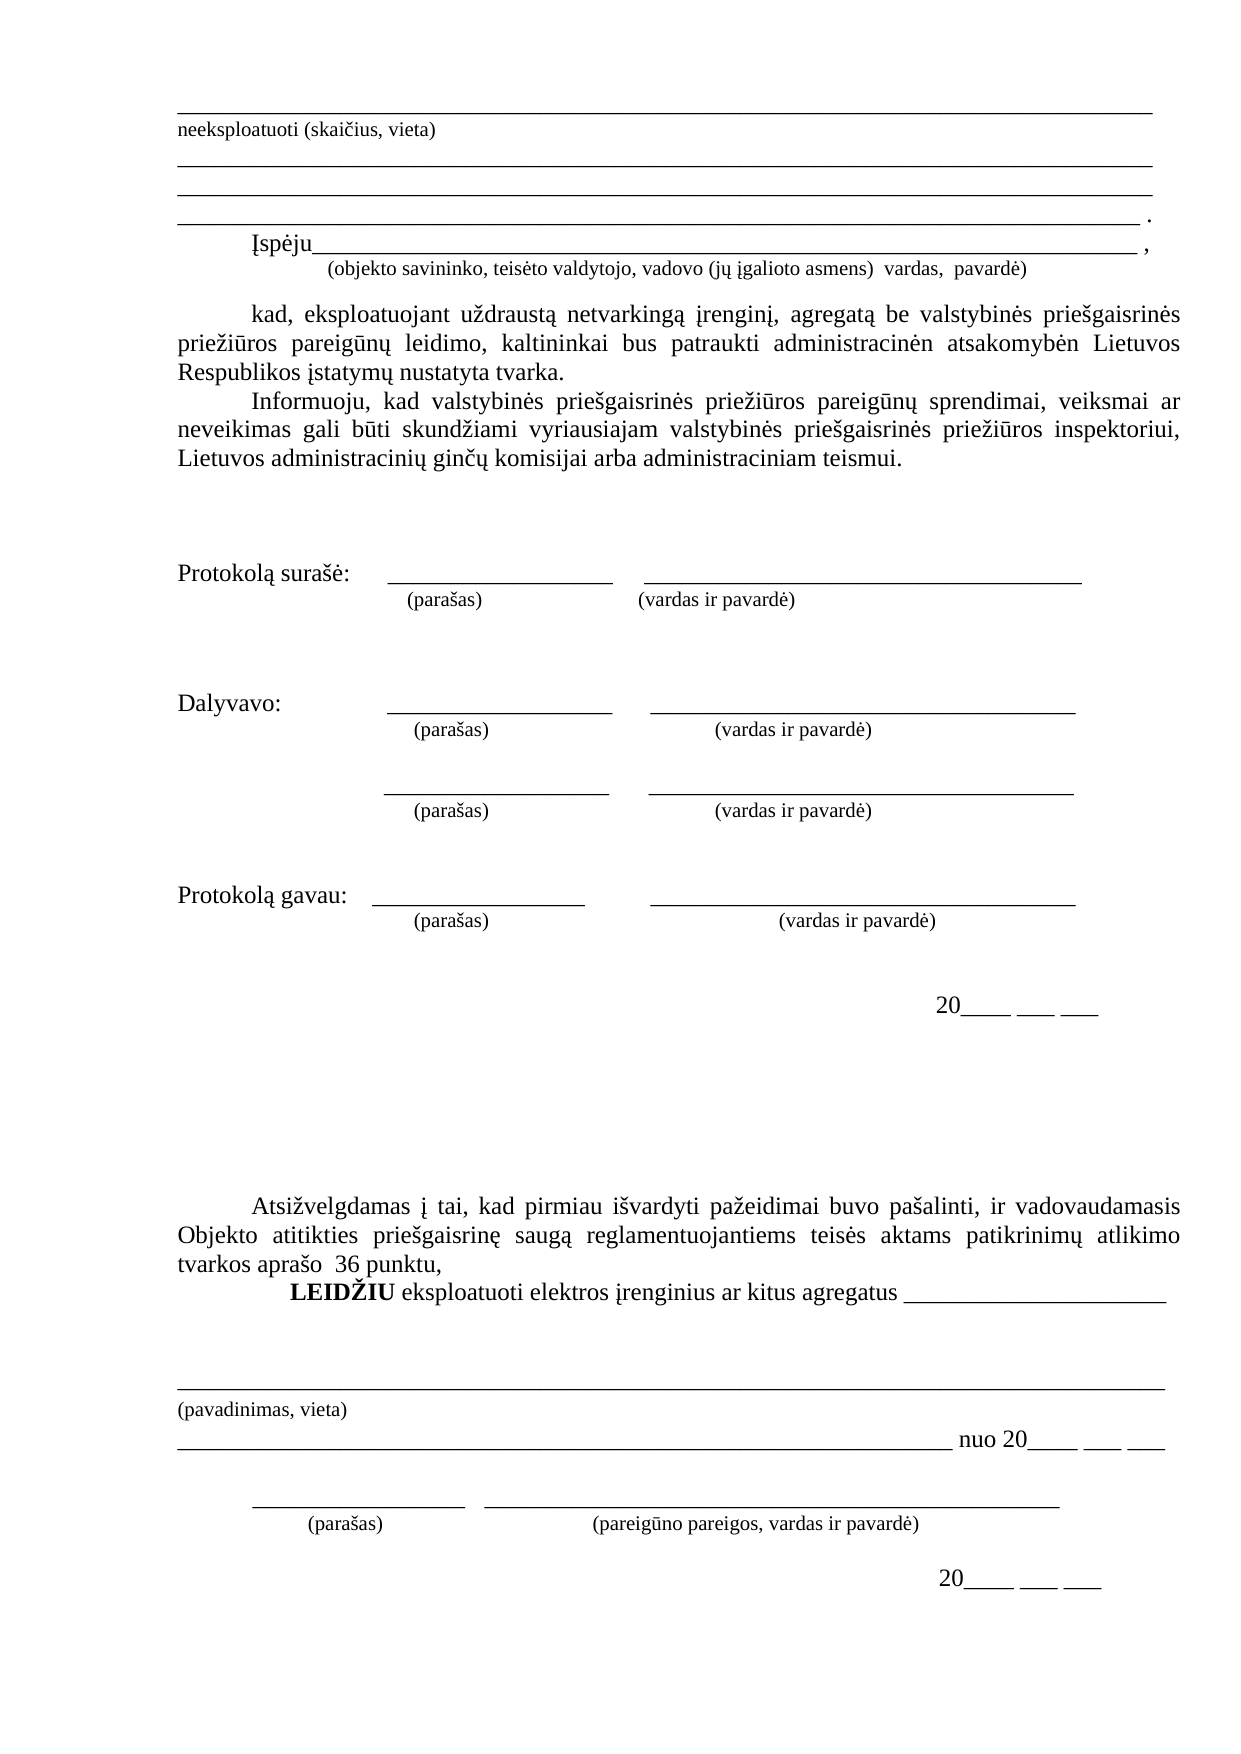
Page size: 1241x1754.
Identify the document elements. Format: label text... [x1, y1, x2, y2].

text _________________ ______________________________________________ [177, 1482, 1181, 1511]
text _______________________________________________________________________________ [177, 1364, 1181, 1392]
text Įspėju__________________________________________________________________ , [177, 228, 1181, 256]
text LEIDŽIU eksploatuoti elektros įrenginius ar kitus agregatus _____________________ [290, 1277, 1181, 1306]
text ______________________________________________________________________________ [177, 88, 1181, 117]
text (pavadinimas, vieta) [177, 1397, 1181, 1421]
text ______________________________________________________________ nuo 20____ ___ ___ [177, 1424, 1181, 1453]
text 20____ ___ ___ [177, 990, 1181, 1019]
text ______________________________________________________________________________ [177, 170, 1181, 199]
text Atsižvelgdamas į tai, kad pirmiau išvardyti pažeidimai buvo pašalinti, ir vadovaudamasis Objekto atitikties priešgaisrinę saugą reglamentuojantiems teisės aktams patikrinimų atlikimo tvarkos aprašo 36 punktu, [177, 1191, 1181, 1277]
text (parašas) (vardas ir pavardė) [177, 798, 1189, 822]
text Protokolą gavau: _________________ __________________________________ [177, 880, 1181, 908]
text Protokolą surašė: __________________ ___________________________________ [177, 558, 1181, 587]
text 20____ ___ ___ [177, 1563, 1181, 1592]
text (objekto savininko, teisėto valdytojo, vadovo (jų įgalioto asmens) vardas, pavardė) [177, 256, 1181, 280]
text __________________ __________________________________ [252, 769, 1181, 798]
text (parašas) (vardas ir pavardė) [177, 908, 1181, 932]
text neeksploatuoti (skaičius, vieta) [177, 117, 1181, 141]
text Informuoju, kad valstybinės priešgaisrinės priežiūros pareigūnų sprendimai, veiksmai ar neveikimas gali būti skundžiami vyriausiajam valstybinės priešgaisrinės priežiūros inspektoriui, Lietuvos administracinių ginčų komisijai arba administraciniam teismui. [177, 386, 1181, 472]
text Dalyvavo: __________________ __________________________________ [177, 688, 1189, 717]
text ______________________________________________________________________________ [177, 141, 1181, 170]
text (parašas) (pareigūno pareigos, vardas ir pavardė) [177, 1511, 1181, 1535]
text _____________________________________________________________________________ . [177, 199, 1181, 228]
text (parašas) (vardas ir pavardė) [177, 587, 1189, 611]
text kad, eksploatuojant uždraustą netvarkingą įrenginį, agregatą be valstybinės priešgaisrinės priežiūros pareigūnų leidimo, kaltininkai bus patraukti administracinėn atsakomybėn Lietuvos Respublikos įstatymų nustatyta tvarka. [177, 299, 1181, 386]
text (parašas) (vardas ir pavardė) [177, 717, 1189, 741]
